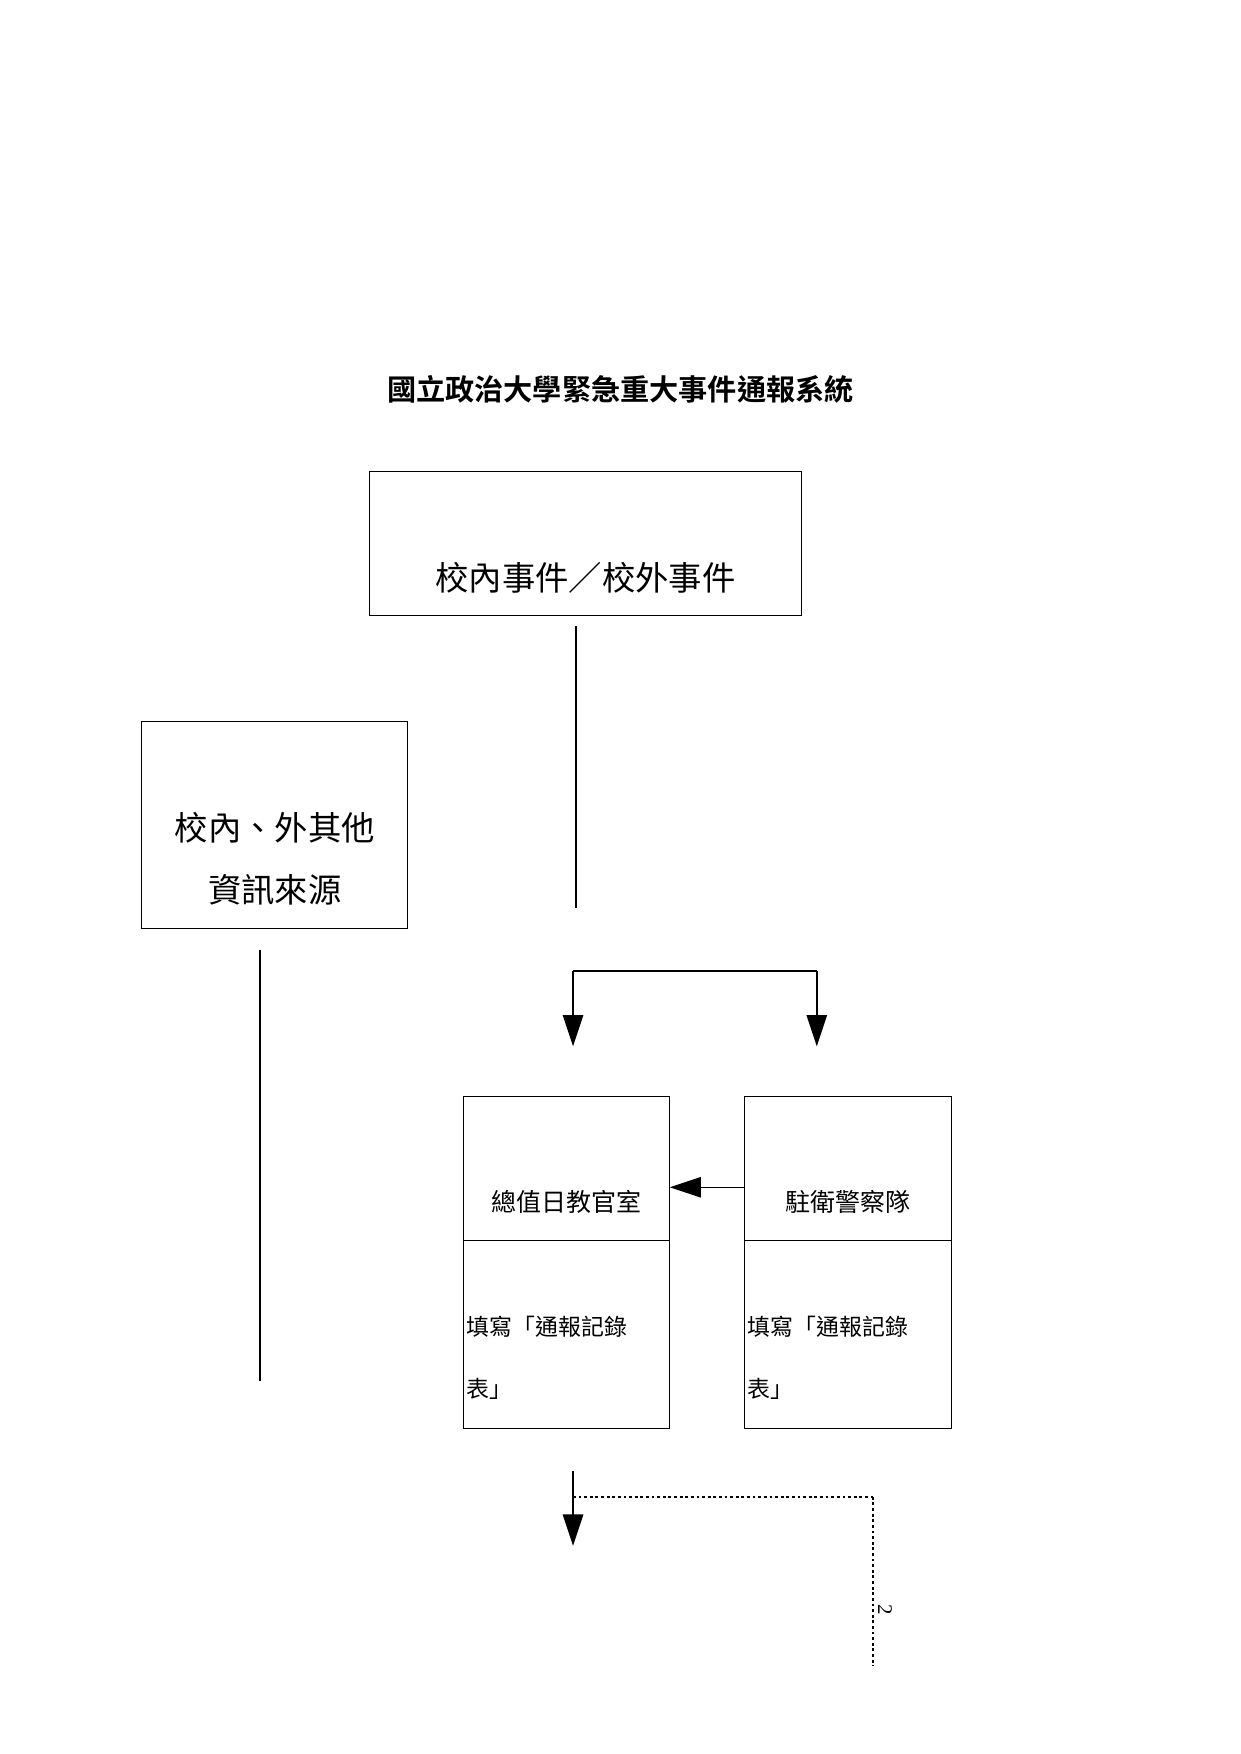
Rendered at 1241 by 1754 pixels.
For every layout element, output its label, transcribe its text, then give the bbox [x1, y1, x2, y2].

table_header [670, 1188, 744, 1240]
table_header 駐衛警察隊 [745, 1097, 951, 1240]
table_header [142, 1096, 259, 1240]
table_header [408, 721, 664, 927]
table_cell [670, 1240, 744, 1427]
table_header [670, 1096, 744, 1187]
table_header 總值日教官室 [464, 1097, 669, 1240]
table_header 校內、外其他 資訊來源 [142, 722, 407, 927]
table_cell 填寫「通報記錄表」 [464, 1241, 669, 1427]
table_header 校內事件／校外事件 [370, 472, 801, 615]
table_header [261, 1096, 316, 1240]
table_header [316, 1096, 463, 1240]
table_cell [142, 1240, 316, 1427]
table_cell [316, 1240, 463, 1427]
table_header [839, 721, 1013, 927]
table_header [664, 721, 838, 927]
text 國立政治大學緊急重大事件通報系統 [142, 346, 1098, 409]
table_cell 填寫「通報記錄表」 [745, 1241, 951, 1427]
